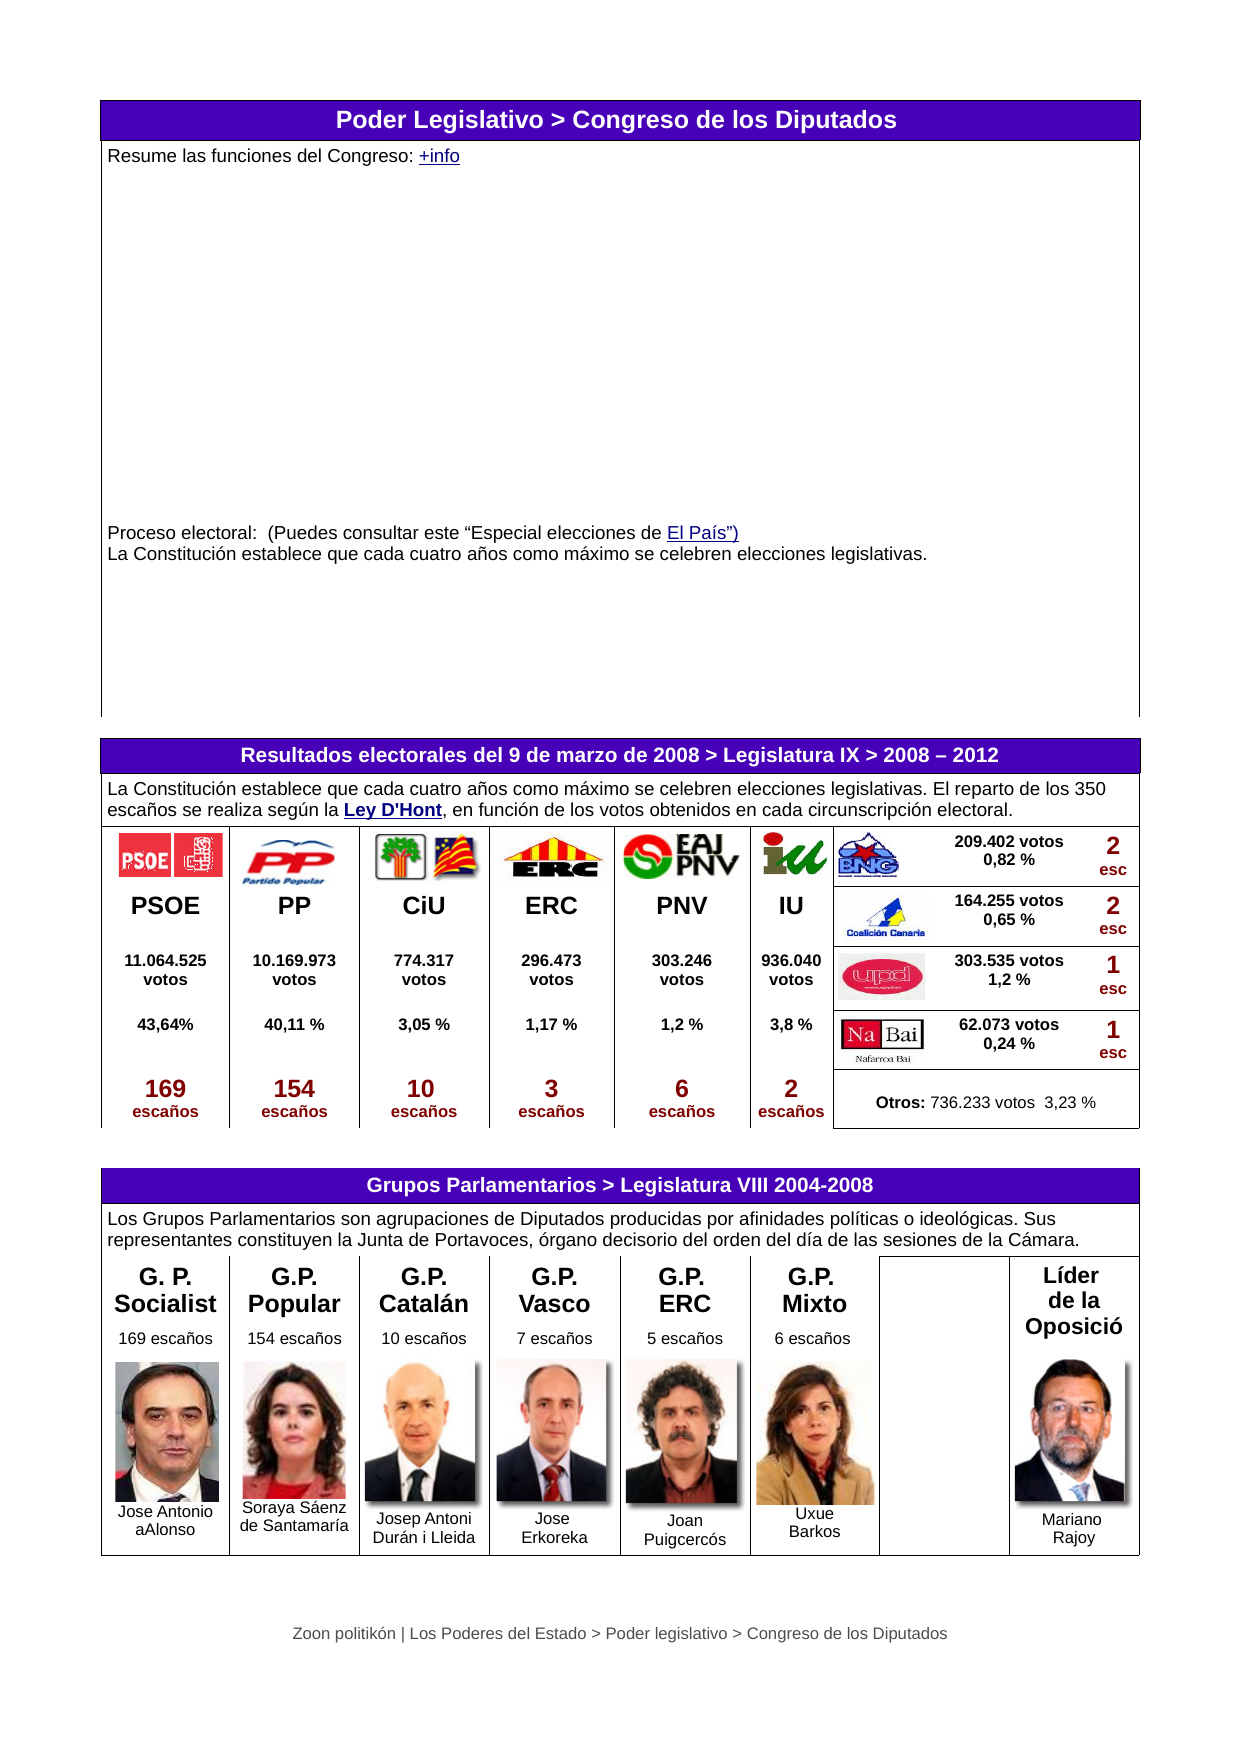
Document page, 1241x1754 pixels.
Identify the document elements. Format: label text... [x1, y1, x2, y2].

table_header Resume las funciones del Congreso: +info Proceso electoral: (Puedes consultar este “Especial elecciones de El País”) La Constitución establece que cada cuatro años como máximo se celebren elecciones legislativas. [102, 141, 1139, 717]
table_cell Jose Erkoreka [490, 1354, 620, 1555]
table_header [880, 1257, 1009, 1324]
table_cell 3,05 % [360, 1010, 489, 1069]
table_cell Los Grupos Parlamentarios son agrupaciones de Diputados producidas por afinidades políticas o ideológicas. Sus representantes constituyen la Junta de Portavoces, órgano decisorio del orden del día de las sesiones de la Cámara. [102, 1204, 1139, 1256]
table_header G.P. ERC [621, 1256, 750, 1324]
table_cell 3,8 % [751, 1010, 833, 1069]
table_header G.P. Mixto [751, 1256, 879, 1324]
table_cell 303.246 votos [615, 946, 750, 1010]
table_cell PSOE [102, 886, 229, 946]
table_cell Uxue Barkos [751, 1354, 879, 1555]
table_cell [834, 827, 931, 886]
table_header G.P. Catalán [360, 1256, 489, 1324]
picture [496, 1359, 615, 1510]
table_header G.P. Vasco [490, 1256, 620, 1324]
picture [838, 1017, 926, 1063]
picture [242, 1361, 346, 1499]
picture [753, 832, 830, 879]
table_header Grupos Parlamentarios > Legislatura VIII 2004-2008 [102, 1168, 1139, 1203]
table_cell ERC [490, 886, 614, 946]
picture [373, 832, 482, 883]
table_cell IU [751, 886, 833, 946]
table_header La Constitución establece que cada cuatro años como máximo se celebren elecciones legislativas. El reparto de los 350 escaños se realiza según la Ley D'Hont, en función de los votos obtenidos en cada circunscripción electoral. [102, 774, 1139, 826]
table_cell 3 escaños [490, 1069, 614, 1128]
table_header Poder Legislativo > Congreso de los Diputados [101, 101, 1140, 140]
picture [491, 832, 612, 883]
table_cell 5 escaños [621, 1324, 750, 1354]
table_cell 209.402 votos 0,82 % [931, 827, 1087, 886]
picture [364, 1359, 483, 1510]
table_cell Joan Puigcercós [621, 1354, 750, 1555]
table_cell [834, 894, 931, 946]
table_cell [834, 947, 931, 1010]
table_cell PNV [615, 886, 750, 946]
table_cell 169 escaños [102, 1324, 229, 1354]
table_cell 6 escaños [615, 1069, 750, 1128]
table_cell 2 esc [1087, 827, 1139, 886]
picture [625, 1359, 746, 1512]
table_cell 936.040 votos [751, 946, 833, 1010]
table_cell CiU [360, 886, 489, 946]
table_cell 43,64% [102, 1010, 229, 1069]
table_cell 7 escaños [490, 1324, 620, 1354]
table_cell 164.255 votos 0,65 % [931, 887, 1087, 946]
picture [242, 840, 336, 885]
picture [843, 893, 930, 944]
table_header Resultados electorales del 9 de marzo de 2008 > Legislatura IX > 2008 – 2012 [101, 739, 1140, 773]
table_cell 10 escaños [360, 1324, 489, 1354]
picture [838, 953, 926, 1000]
table_cell 10.169.973 votos [230, 946, 359, 1010]
table_cell 40,11 % [230, 1010, 359, 1069]
table_cell [102, 827, 229, 886]
table_cell 1,2 % [615, 1010, 750, 1069]
table_cell 169 escaños [102, 1069, 229, 1128]
table_header G. P. Socialist [102, 1256, 229, 1324]
table_cell 296.473 votos [490, 946, 614, 1010]
table_cell 1 esc [1087, 1011, 1139, 1069]
table_cell [230, 827, 359, 886]
table_cell 1,17 % [490, 1010, 614, 1069]
table_cell [751, 827, 833, 886]
table_cell 303.535 votos 1,2 % [931, 947, 1087, 1010]
table_cell Jose Antonio aAlonso [102, 1354, 229, 1555]
picture [838, 832, 899, 877]
table_cell [360, 827, 489, 886]
picture [756, 1361, 875, 1505]
table_cell [834, 1063, 931, 1069]
table_cell Soraya Sáenz de Santamaría [230, 1354, 359, 1555]
table_cell 154 escaños [230, 1069, 359, 1128]
table_cell [880, 1354, 1009, 1555]
table_cell 11.064.525 votos [102, 946, 229, 1010]
table_cell 2 esc [1087, 887, 1139, 946]
table_cell Líder de la Oposició [1010, 1257, 1139, 1354]
table_cell 774.317 votos [360, 946, 489, 1010]
picture [1014, 1359, 1134, 1510]
table_cell Josep Antoni Durán i Lleida [360, 1354, 489, 1555]
table_cell 154 escaños [230, 1324, 359, 1354]
table_cell [490, 827, 614, 886]
picture [623, 834, 740, 879]
table_cell Otros: 736.233 votos 3,23 % [834, 1070, 1139, 1128]
table_cell 62.073 votos 0,24 % [931, 1011, 1087, 1069]
picture [115, 1362, 219, 1502]
table_cell [615, 827, 750, 886]
table_cell 1 esc [1087, 947, 1139, 1010]
table_cell PP [230, 886, 359, 946]
table_cell 10 escaños [360, 1069, 489, 1128]
table_cell 2 escaños [751, 1069, 833, 1128]
table_header G.P. Popular [230, 1256, 359, 1324]
table_cell 6 escaños [751, 1324, 879, 1354]
table_cell Mariano Rajoy [1010, 1354, 1139, 1555]
table_cell [880, 1324, 1009, 1354]
table_cell [834, 887, 931, 893]
table_cell [834, 1011, 931, 1062]
picture [118, 833, 223, 877]
